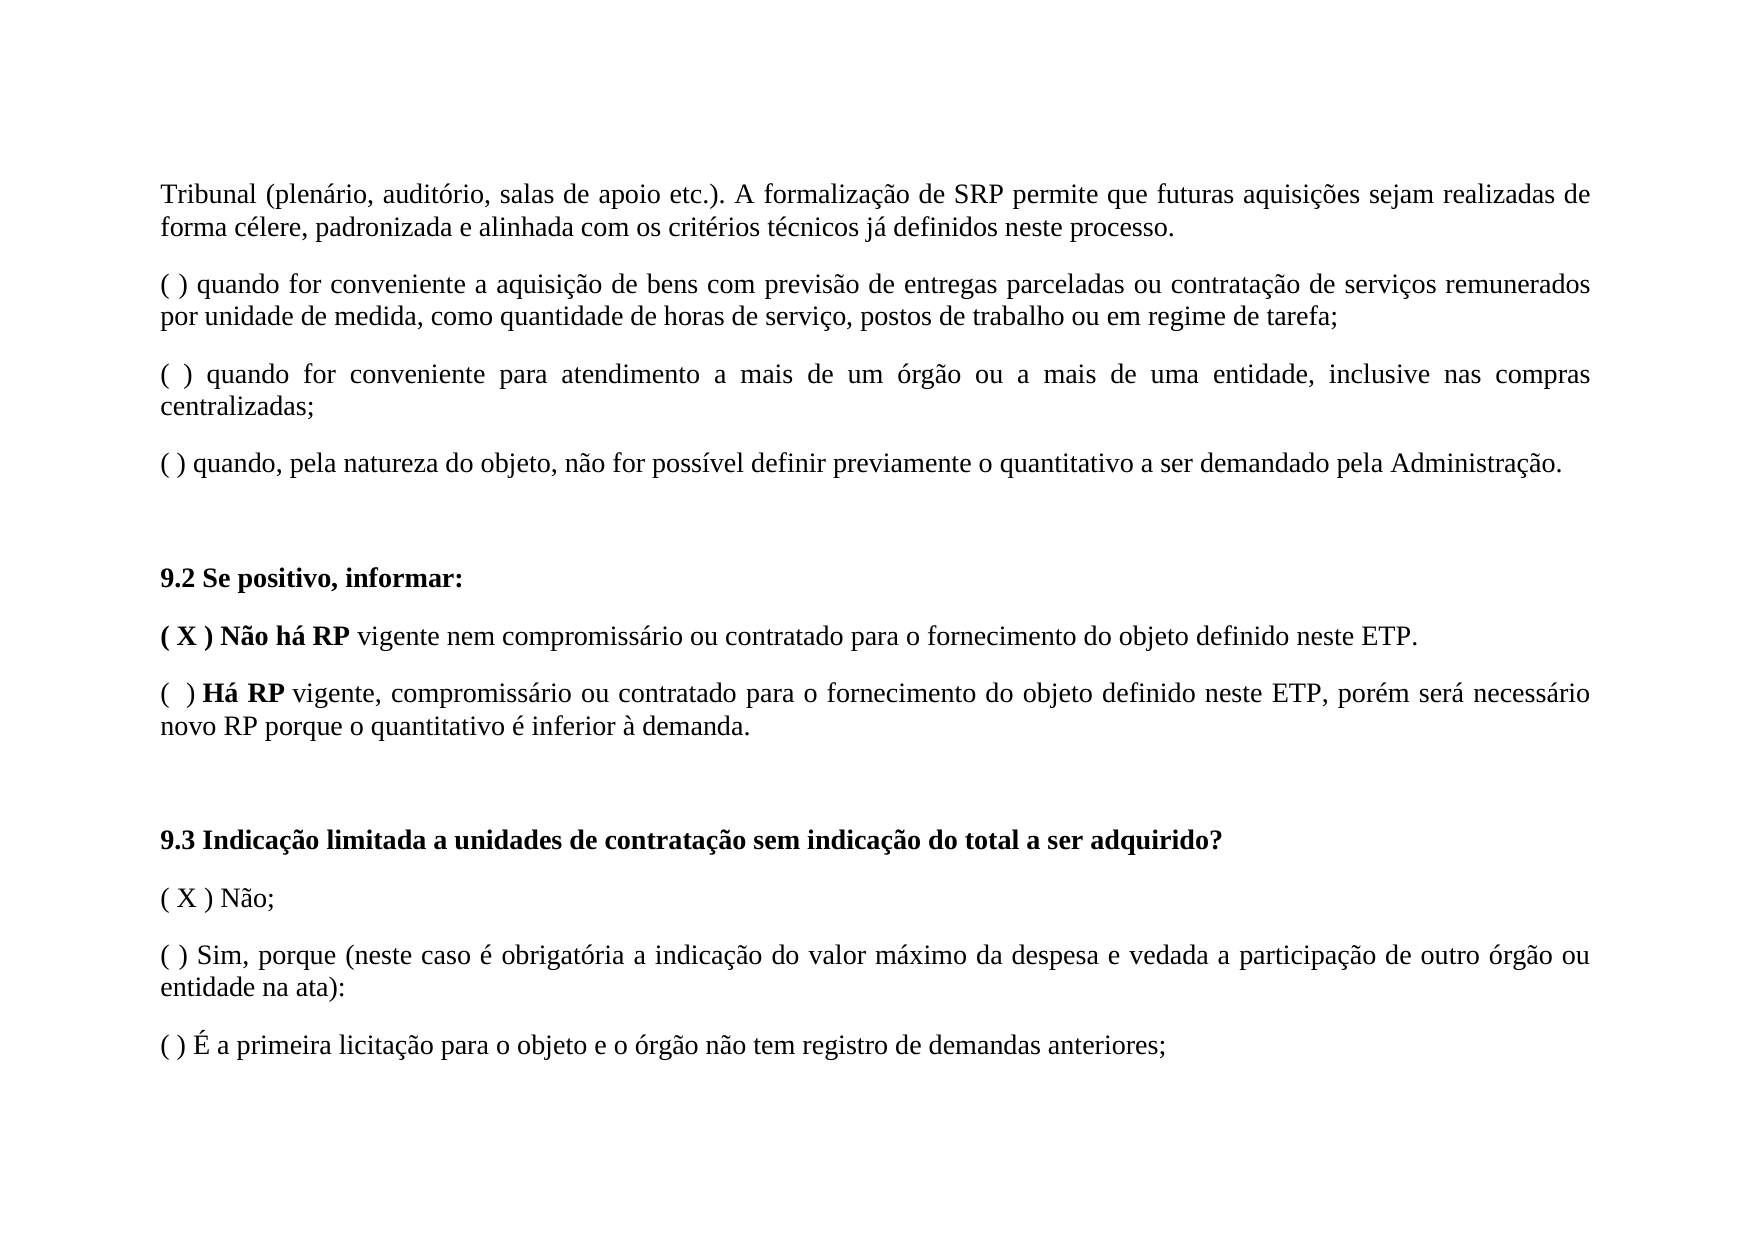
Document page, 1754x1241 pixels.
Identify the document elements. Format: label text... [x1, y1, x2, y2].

text Tribunal (plenário, auditório, salas de apoio etc.). A formalização de SRP permite que futuras aquisições sejam realizadas de forma célere, padronizada e alinhada com os critérios técnicos já definidos neste processo. [160, 177, 1594, 242]
text ( ) Sim, porque (neste caso é obrigatória a indicação do valor máximo da despesa e vedada a participação de outro órgão ou entidade na ata): [160, 938, 1594, 1003]
text 9.3 Indicação limitada a unidades de contratação sem indicação do total a ser adquirido? [160, 823, 1594, 856]
text ( ) quando for conveniente para atendimento a mais de um órgão ou a mais de uma entidade, inclusive nas compras centralizadas; [160, 357, 1594, 422]
text ( X ) Não há RP vigente nem compromissário ou contratado para o fornecimento do objeto definido neste ETP. [160, 619, 1594, 651]
text ( X ) Não; [160, 881, 1594, 913]
text ( ) É a primeira licitação para o objeto e o órgão não tem registro de demandas anteriores; [160, 1028, 1594, 1060]
text ( ) quando, pela natureza do objeto, não for possível definir previamente o quantitativo a ser demandado pela Administração. [160, 447, 1594, 479]
text ( ) quando for conveniente a aquisição de bens com previsão de entregas parceladas ou contratação de serviços remunerados por unidade de medida, como quantidade de horas de serviço, postos de trabalho ou em regime de tarefa; [160, 267, 1594, 332]
text 9.2 Se positivo, informar: [160, 561, 1594, 594]
text ( ) Há RP vigente, compromissário ou contratado para o fornecimento do objeto definido neste ETP, porém será necessário novo RP porque o quantitativo é inferior à demanda. [160, 676, 1594, 741]
